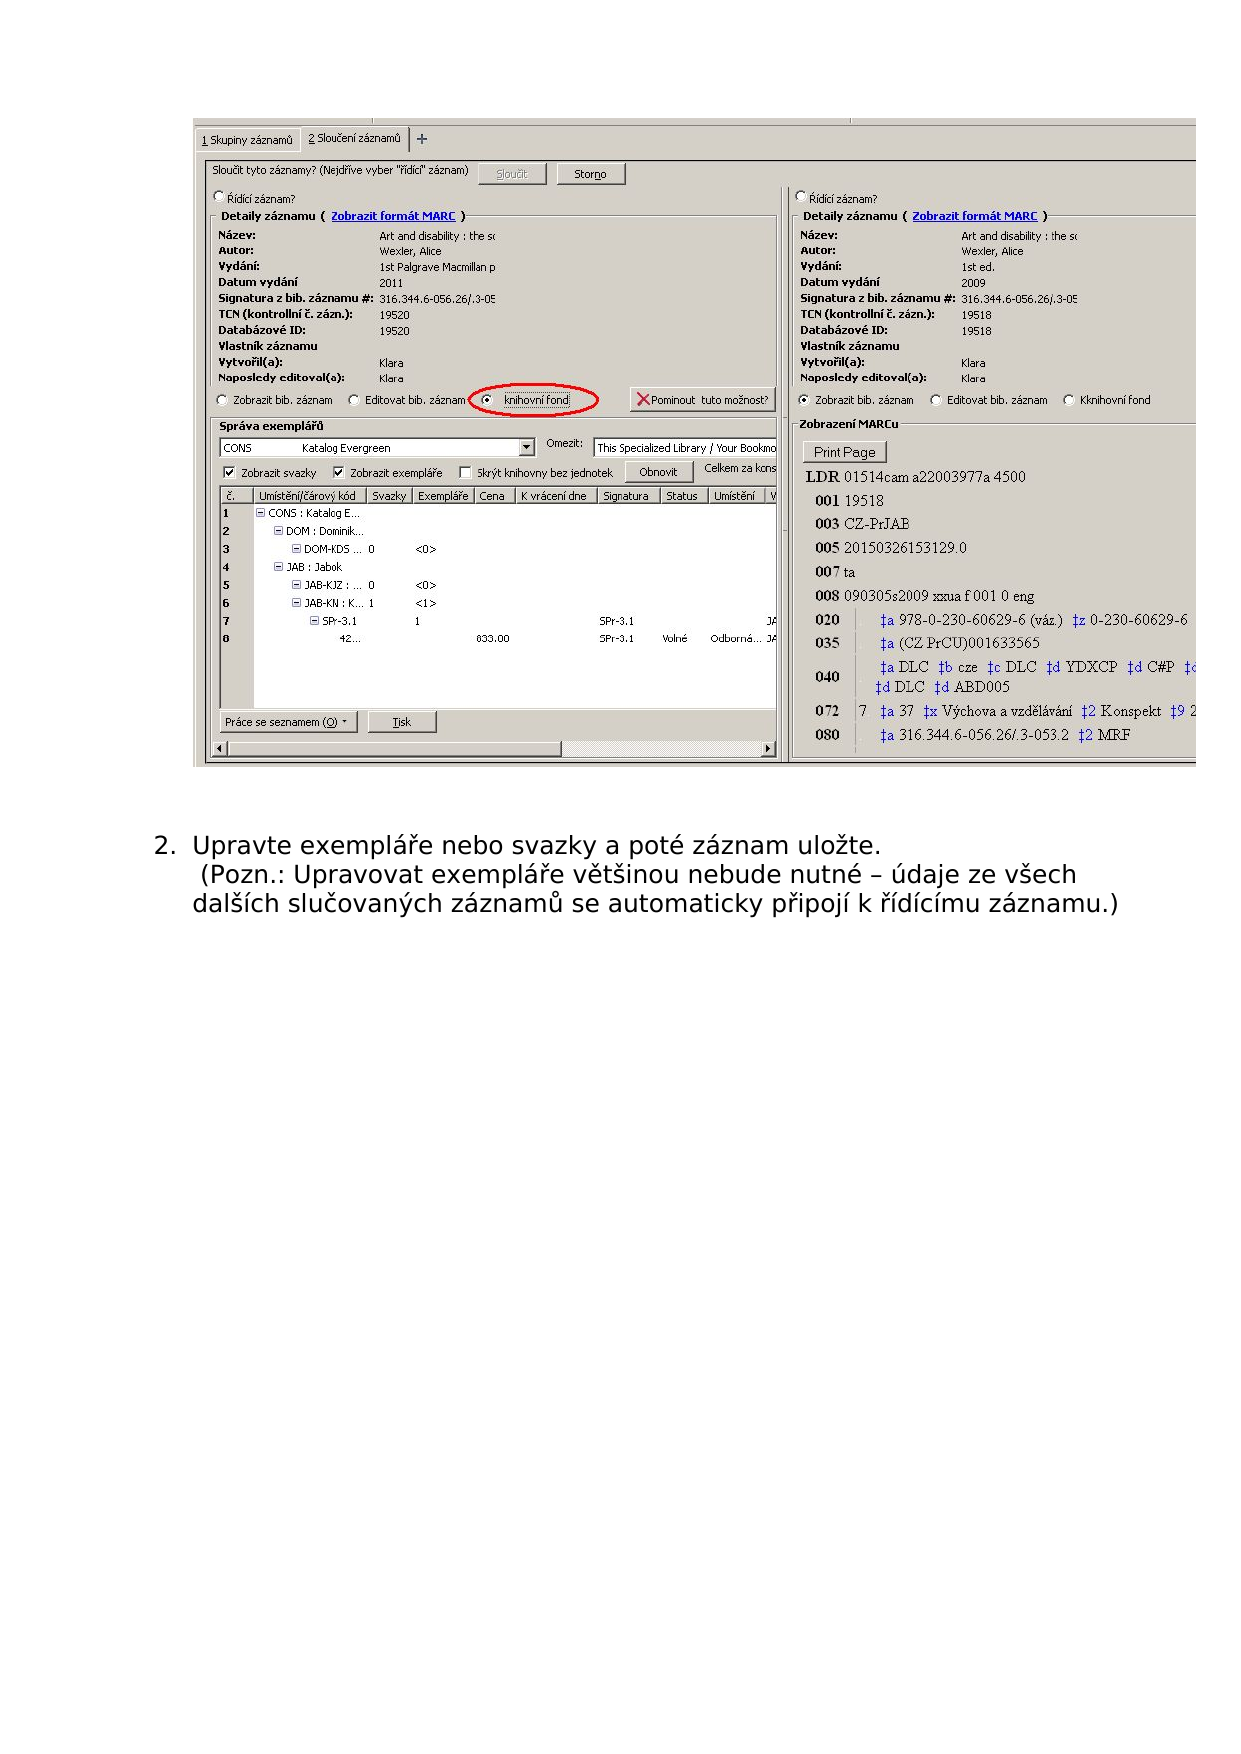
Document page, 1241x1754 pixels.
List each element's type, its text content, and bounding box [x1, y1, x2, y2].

list [177, 118, 1122, 831]
list Upravte exempláře nebo svazky a poté záznam uložte. (Pozn.: Upravovat exempláře většinou nebude nutné – údaje ze všech dalších slučovaných záznamů se automaticky připojí k řídícímu záznamu.) [177, 831, 1122, 919]
picture [192, 118, 1196, 767]
